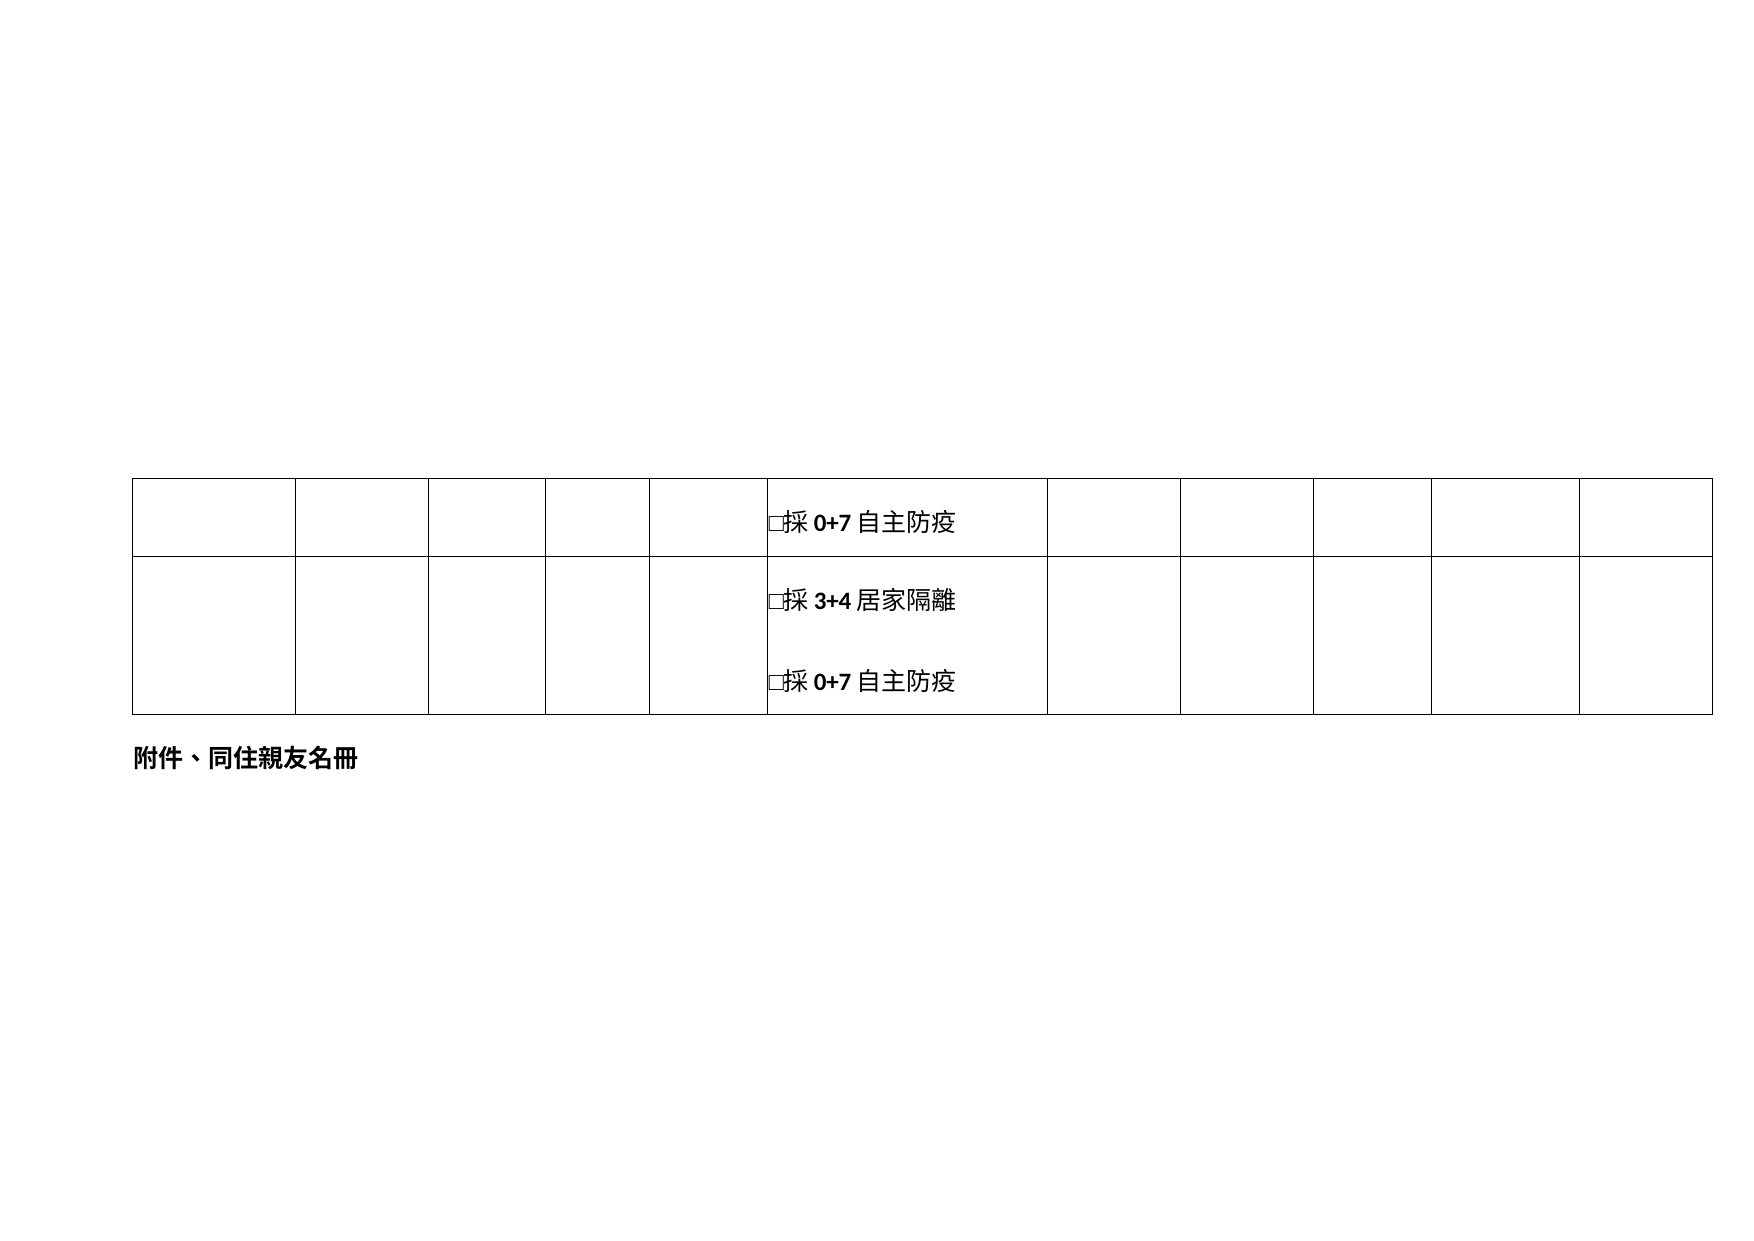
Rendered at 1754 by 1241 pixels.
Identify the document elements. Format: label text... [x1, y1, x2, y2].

table_cell □採3+4居家隔離 □採0+7自主防疫 [768, 557, 1047, 714]
table_cell [546, 479, 649, 556]
table_cell [1048, 479, 1180, 556]
text 附件、同住親友名冊 [133, 715, 1636, 778]
table_cell [429, 479, 545, 556]
table_cell [1580, 557, 1712, 714]
table_cell [1314, 479, 1431, 556]
table_cell [296, 479, 428, 556]
table_cell [1181, 557, 1313, 714]
table_cell [296, 557, 428, 714]
table_cell [429, 557, 545, 714]
table_cell [133, 479, 295, 556]
table_cell [650, 557, 767, 714]
table_cell [546, 557, 649, 714]
table_cell □採0+7自主防疫 [768, 479, 1047, 556]
table_cell [1314, 557, 1431, 714]
table_cell [1580, 479, 1712, 556]
table_cell [133, 557, 295, 714]
table_cell [1048, 557, 1180, 714]
table_cell [1181, 479, 1313, 556]
table_cell [1432, 557, 1579, 714]
table_cell [650, 479, 767, 556]
table_cell [1432, 479, 1579, 556]
